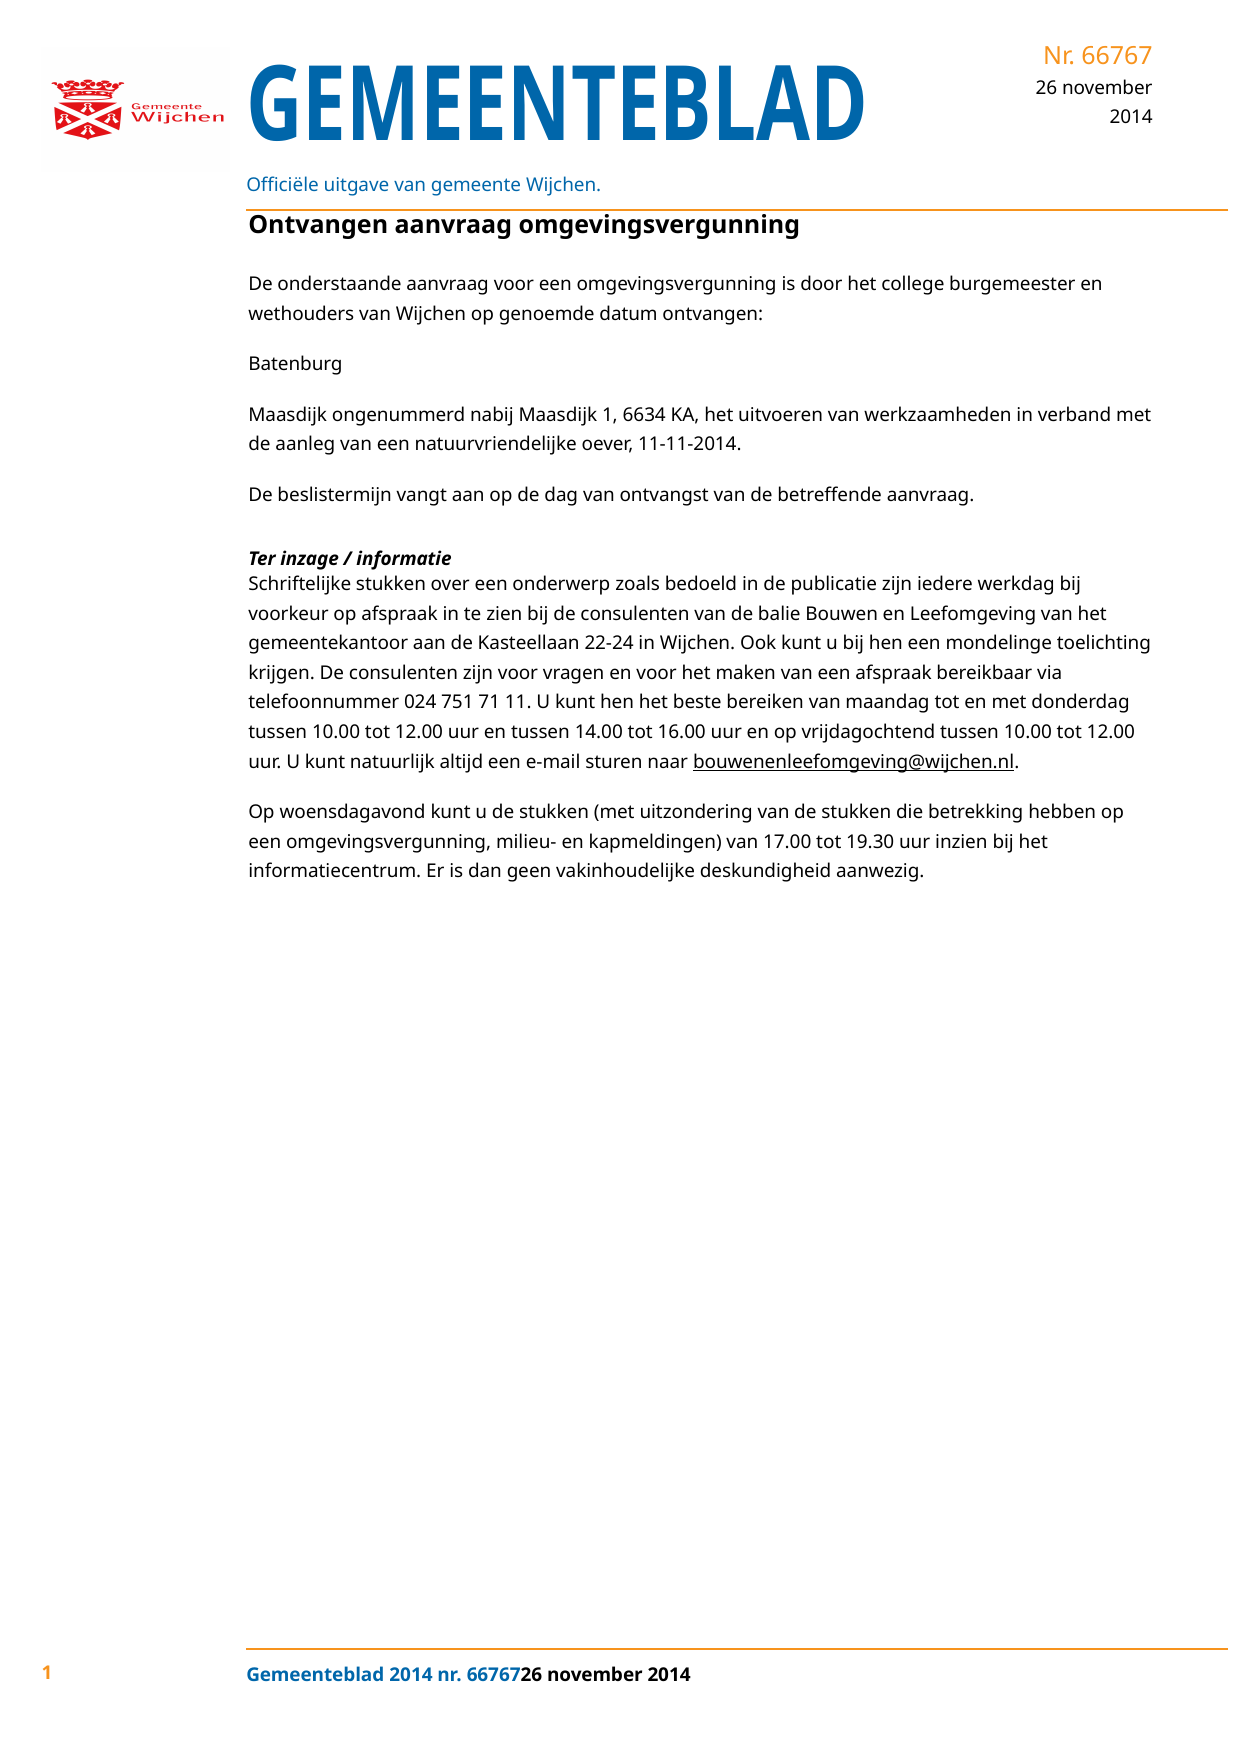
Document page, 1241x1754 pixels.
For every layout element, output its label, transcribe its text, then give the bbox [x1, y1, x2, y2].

text Schriftelijke stukken over een onderwerp zoals bedoeld in de publicatie zijn iedere werkdag bij voorkeur op afspraak in te zien bij de consulenten van de balie Bouwen en Leefomgeving van het gemeentekantoor aan de Kasteellaan 22-24 in Wijchen. Ook kunt u bij hen een mondelinge toelichting krijgen. De consulenten zijn voor vragen en voor het maken van een afspraak bereikbaar via telefoonnummer 024 751 71 11. U kunt hen het beste bereiken van maandag tot en met donderdag tussen 10.00 tot 12.00 uur en tussen 14.00 tot 16.00 uur en op vrijdagochtend tussen 10.00 tot 12.00 uur. U kunt natuurlijk altijd een e-mail sturen naar bouwenenleefomgeving@wijchen.nl. [248, 570, 1152, 774]
text De onderstaande aanvraag voor een omgevingsvergunning is door het college burgemeester en wethouders van Wijchen op genoemde datum ontvangen: [248, 270, 1152, 326]
text Ter inzage / informatie [248, 545, 1152, 570]
text Op woensdagavond kunt u de stukken (met uitzondering van de stukken die betrekking hebben op een omgevingsvergunning, milieu- en kapmeldingen) van 17.00 tot 19.30 uur inzien bij het informatiecentrum. Er is dan geen vakinhoudelijke deskundigheid aanwezig. [248, 798, 1152, 883]
text De beslistermijn vangt aan op de dag van ontvangst van de betreffende aanvraag. [248, 481, 1152, 506]
text Ontvangen aanvraag omgevingsvergunning [248, 211, 1152, 241]
text Batenburg [248, 350, 1152, 376]
text Maasdijk ongenummerd nabij Maasdijk 1, 6634 KA, het uitvoeren van werkzaamheden in verband met de aanleg van een natuurvriendelijke oever, 11-11-2014. [248, 401, 1152, 456]
picture [41, 47, 231, 172]
